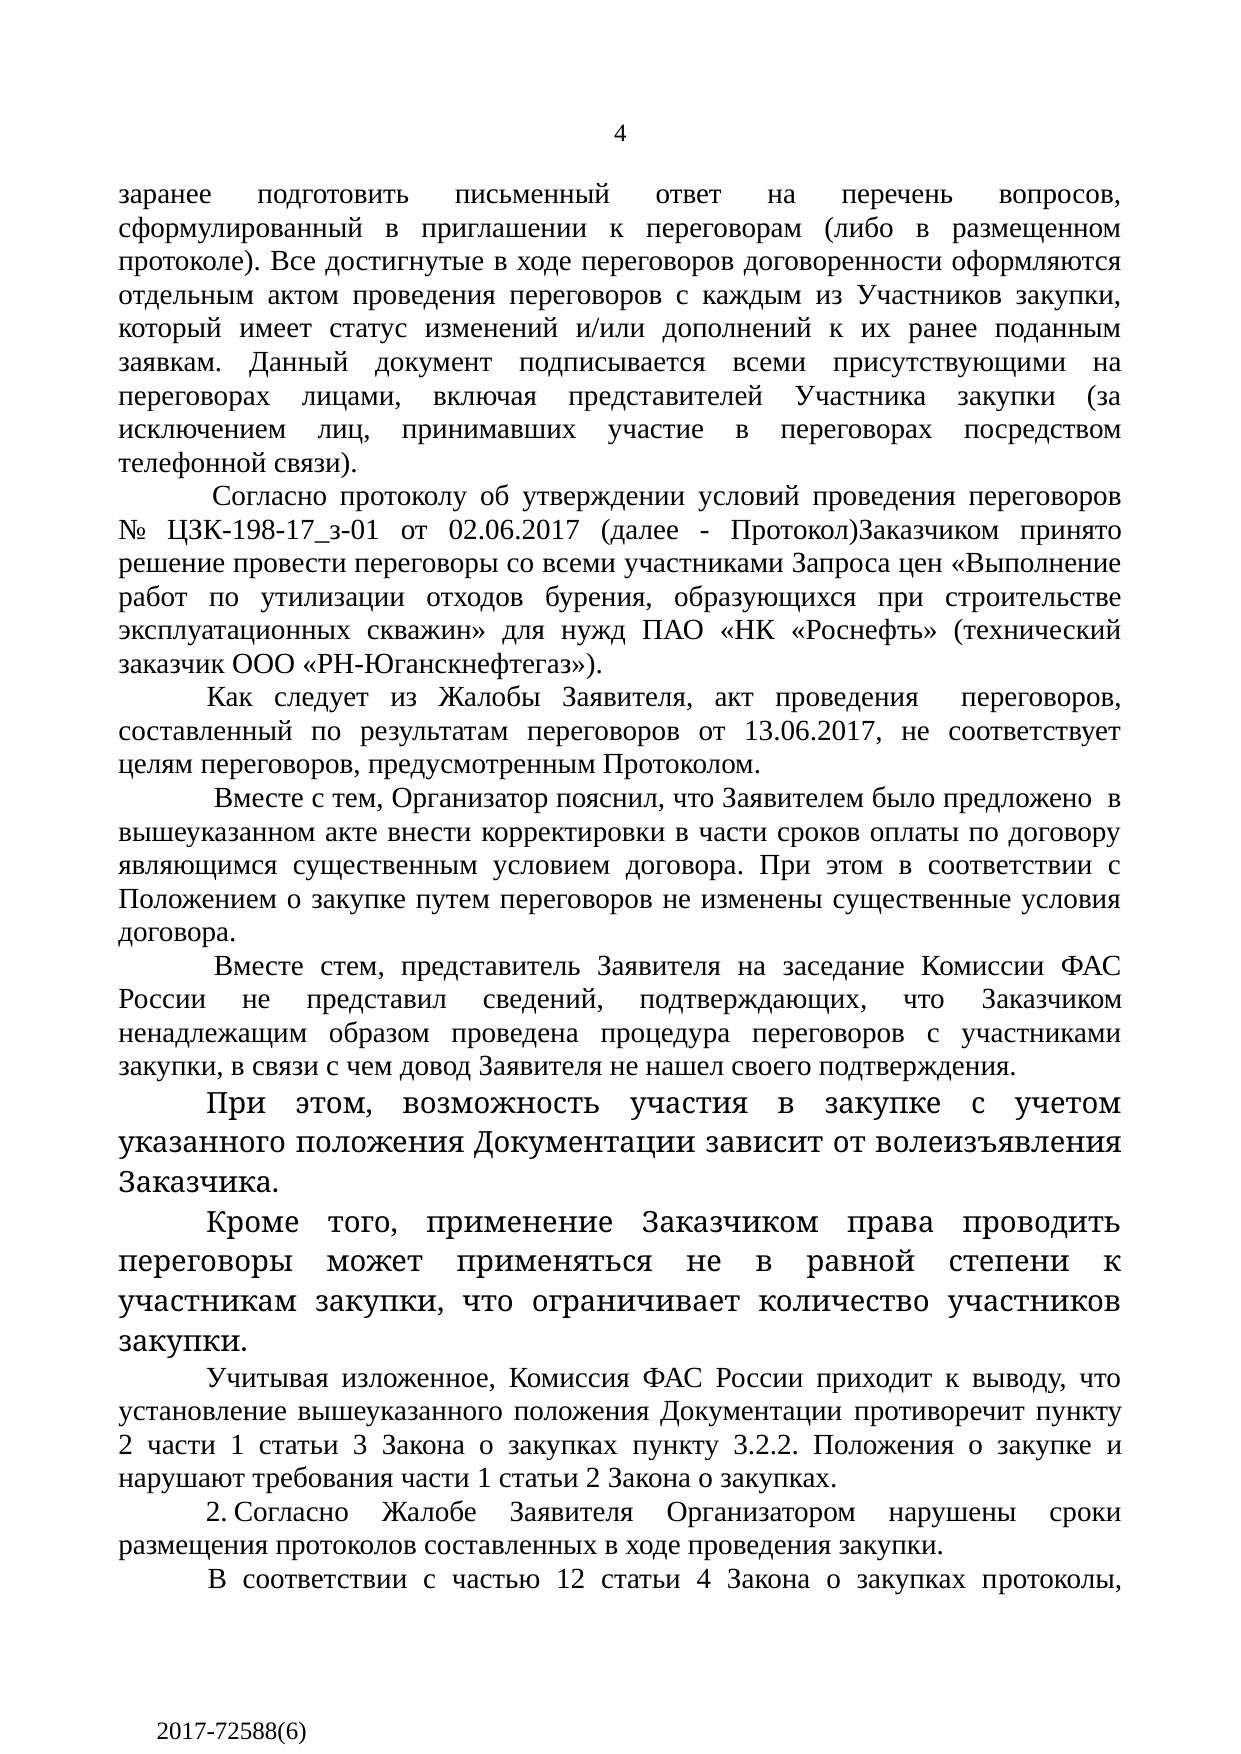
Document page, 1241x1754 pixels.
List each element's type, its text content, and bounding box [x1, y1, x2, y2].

text Кроме того, применение Заказчиком права проводить переговоры может применяться не в равной степени к участникам закупки, что ограничивает количество участников закупки. [118, 1201, 1122, 1360]
text Учитывая изложенное, Комиссия ФАС России приходит к выводу, что установление вышеуказанного положения Документации противоречит пункту 2 части 1 статьи 3 Закона о закупках пункту 3.2.2. Положения о закупке и нарушают требования части 1 статьи 2 Закона о закупках. [118, 1360, 1122, 1494]
text Согласно протоколу об утверждении условий проведения переговоров № ЦЗК-198-17_з-01 от 02.06.2017 (далее - Протокол)Заказчиком принято решение провести переговоры со всеми участниками Запроса цен «Выполнение работ по утилизации отходов бурения, образующихся при строительстве эксплуатационных скважин» для нужд ПАО «НК «Роснефть» (технический заказчик ООО «РН-Юганскнефтегаз»). [118, 478, 1122, 679]
text Вместе с тем, Организатор пояснил, что Заявителем было предложено в вышеуказанном акте внести корректировки в части сроков оплаты по договору являющимся существенным условием договора. При этом в соответствии с Положением о закупке путем переговоров не изменены существенные условия договора. [118, 780, 1122, 948]
text заранее подготовить письменный ответ на перечень вопросов, сформулированный в приглашении к переговорам (либо в размещенном протоколе). Все достигнутые в ходе переговоров договоренности оформляются отдельным актом проведения переговоров с каждым из Участников закупки, который имеет статус изменений и/или дополнений к их ранее поданным заявкам. Данный документ подписывается всеми присутствующими на переговорах лицами, включая представителей Участника закупки (за исключением лиц, принимавших участие в переговорах посредством телефонной связи). [118, 176, 1122, 478]
text При этом, возможность участия в закупке с учетом указанного положения Документации зависит от волеизъявления Заказчика. [118, 1082, 1122, 1201]
text Как следует из Жалобы Заявителя, акт проведения переговоров, составленный по результатам переговоров от 13.06.2017, не соответствует целям переговоров, предусмотренным Протоколом. [118, 679, 1122, 780]
text Вместе стем, представитель Заявителя на заседание Комиссии ФАС России не представил сведений, подтверждающих, что Заказчиком ненадлежащим образом проведена процедура переговоров с участниками закупки, в связи с чем довод Заявителя не нашел своего подтверждения. [118, 948, 1122, 1082]
list Согласно Жалобе Заявителя Организатором нарушены сроки размещения протоколов составленных в ходе проведения закупки. [118, 1494, 1122, 1561]
text В соответствии с частью 12 статьи 4 Закона о закупках протоколы, [118, 1561, 1122, 1594]
